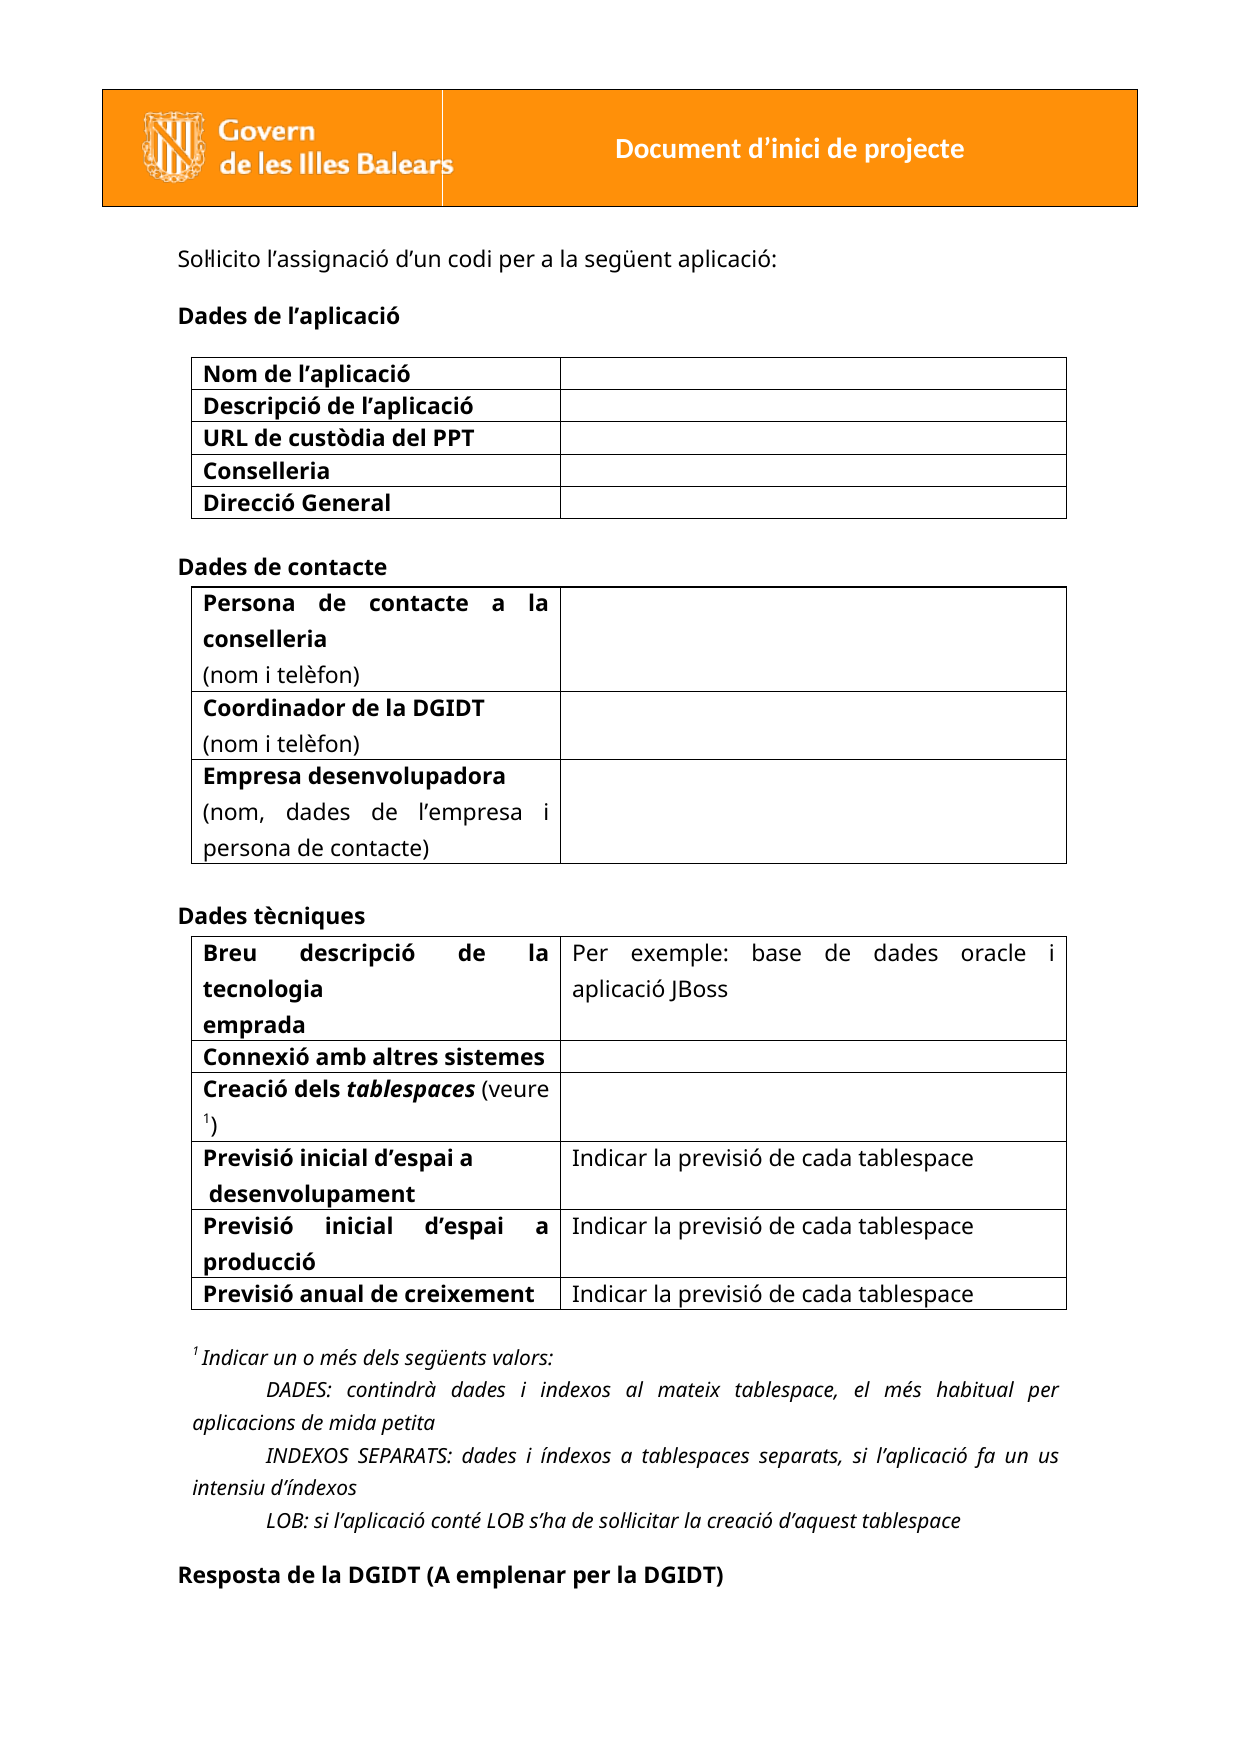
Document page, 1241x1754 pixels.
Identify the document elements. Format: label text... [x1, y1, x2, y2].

table_cell Previsió anual de creixement [192, 1278, 560, 1309]
text Resposta de la DGIDT (A emplenar per la DGIDT) [177, 1559, 1063, 1591]
text LOB: si l’aplicació conté LOB s’ha de sol·licitar la creació d’aquest tablespace [192, 1506, 1063, 1534]
table_cell [561, 1073, 1066, 1141]
table_header Breu descripció de la tecnologia emprada [192, 937, 560, 1040]
table_cell Creació dels tablespaces (veure 1) [192, 1073, 560, 1141]
table_cell Descripció de l’aplicació [192, 390, 560, 421]
table_cell Connexió amb altres sistemes [192, 1041, 560, 1072]
table_cell [561, 760, 1066, 863]
table_cell [561, 455, 1066, 486]
table_cell Direcció General [192, 487, 560, 518]
text Dades de l’aplicació [177, 300, 1063, 331]
table_cell Indicar la previsió de cada tablespace [561, 1278, 1066, 1309]
table_cell [561, 692, 1066, 759]
text Dades tècniques [177, 900, 1063, 931]
table_cell Indicar la previsió de cada tablespace [561, 1210, 1066, 1277]
table_cell URL de custòdia del PPT [192, 422, 560, 453]
table_cell [561, 422, 1066, 453]
text DADES: contindrà dades i indexos al mateix tablespace, el més habitual per aplicacions de mida petita [192, 1376, 1063, 1437]
table_header [103, 90, 442, 206]
table_header [561, 358, 1066, 389]
table_cell Indicar la previsió de cada tablespace [561, 1142, 1066, 1209]
table_header Persona de contacte a la conselleria (nom i telèfon) [192, 588, 560, 691]
table_cell Conselleria [192, 455, 560, 486]
table_header Per exemple: base de dades oracle i aplicació JBoss [561, 937, 1066, 1040]
table_cell [561, 487, 1066, 518]
text 1 Indicar un o més dels següents valors: [192, 1310, 1063, 1371]
table_header Nom de l’aplicació [192, 358, 560, 389]
table_cell [561, 390, 1066, 421]
table_cell Previsió inicial d’espai a producció [192, 1210, 560, 1277]
text Dades de contacte [177, 550, 1063, 582]
table_cell Previsió inicial d’espai a desenvolupament [192, 1142, 560, 1209]
table_cell [561, 1041, 1066, 1072]
picture [117, 106, 500, 192]
table_header [561, 588, 1066, 691]
table_header Document d’inici de projecte [443, 90, 1137, 206]
table_cell Empresa desenvolupadora (nom, dades de l’empresa i persona de contacte) [192, 760, 560, 863]
text INDEXOS SEPARATS: dades i índexos a tablespaces separats, si l’aplicació fa un us intensiu d’índexos [192, 1441, 1063, 1502]
table_cell Coordinador de la DGIDT (nom i telèfon) [192, 692, 560, 759]
text Sol·licito l’assignació d’un codi per a la següent aplicació: [177, 207, 1063, 274]
